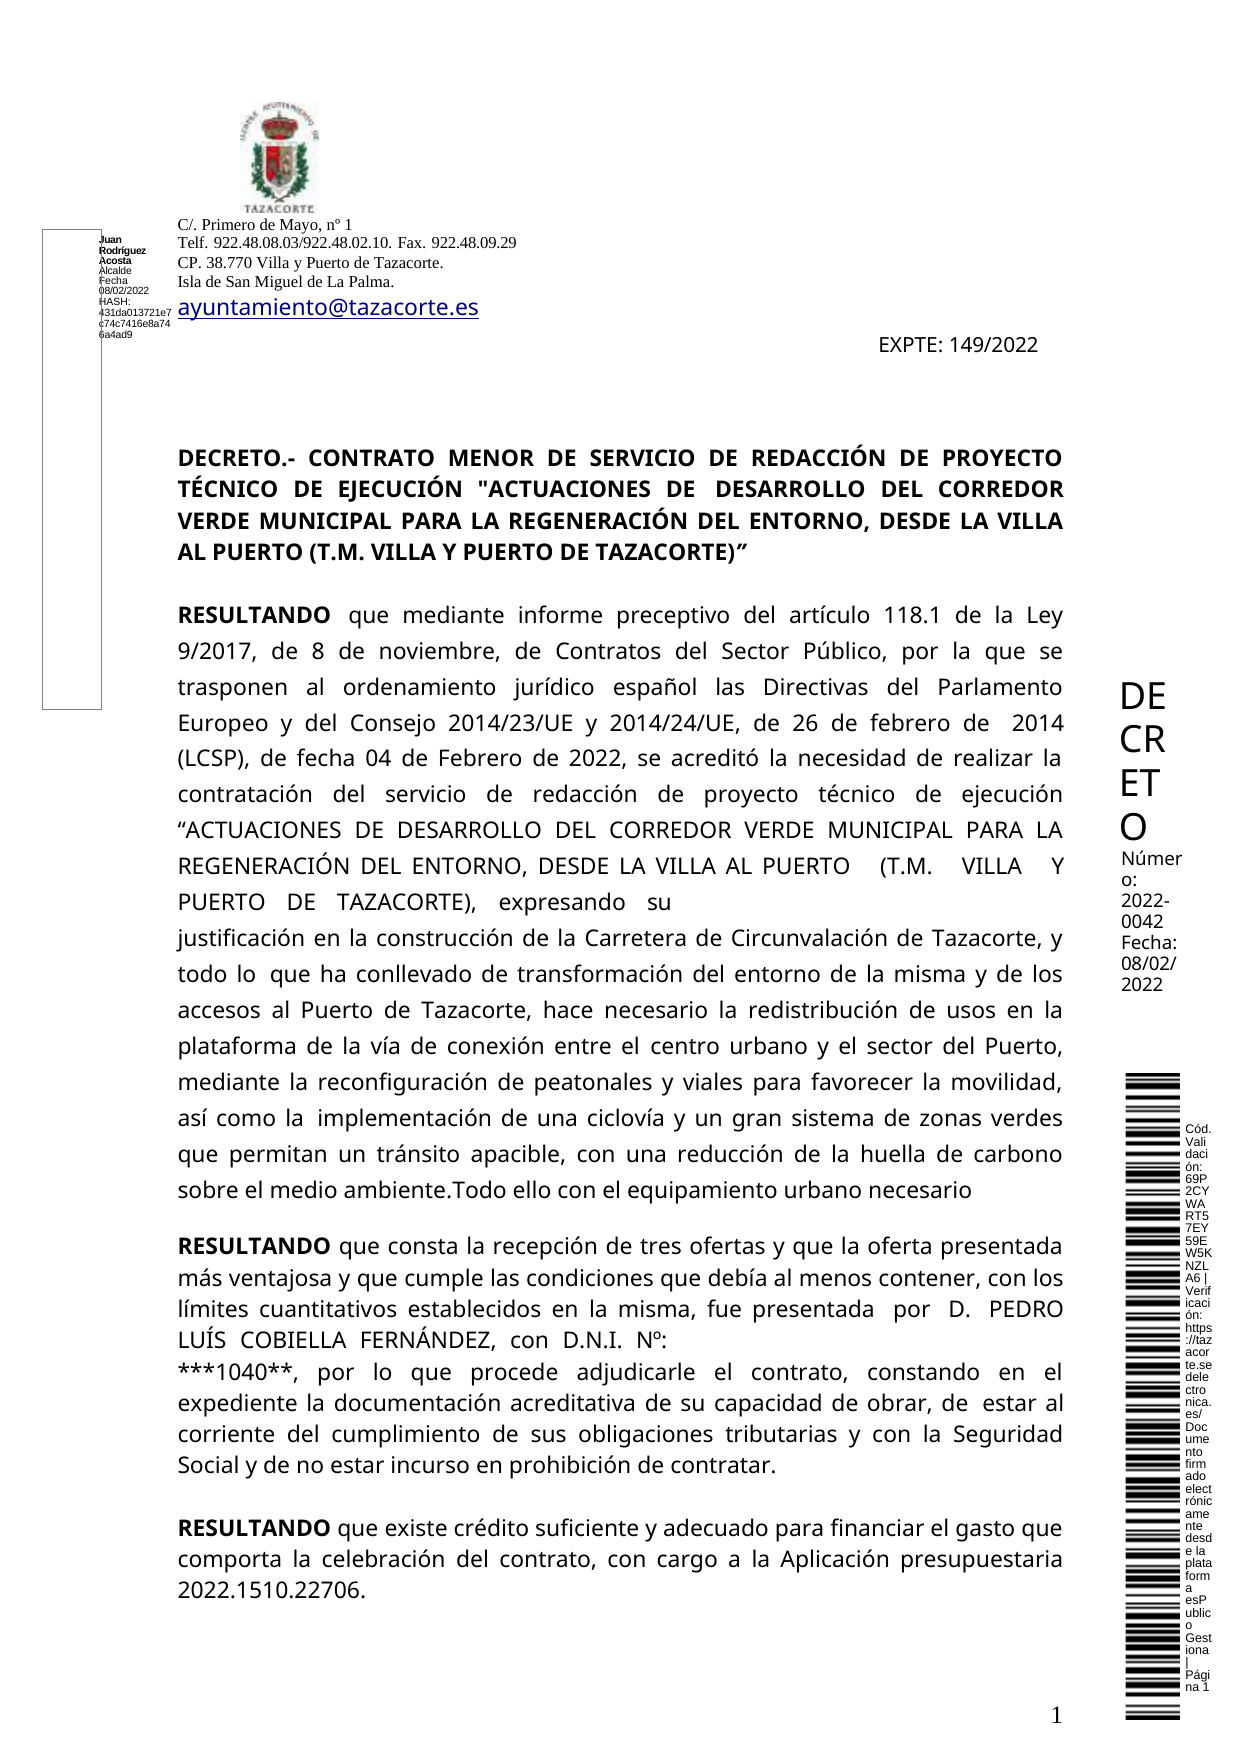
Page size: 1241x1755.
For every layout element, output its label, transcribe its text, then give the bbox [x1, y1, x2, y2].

text justificación en la construcción de la Carretera de Circunvalación de Tazacorte, y todo lo que ha conllevado de transformación del entorno de la misma y de los accesos al Puerto de Tazacorte, hace necesario la redistribución de usos en la plataforma de la vía de conexión entre el centro urbano y el sector del Puerto, mediante la reconfiguración de peatonales y viales para favorecer la movilidad, así como la implementación de una ciclovía y un gran sistema de zonas verdes que permitan un tránsito apacible, con una reducción de la huella de carbono sobre el medio ambiente.Todo ello con el equipamiento urbano necesario [177, 922, 1064, 1205]
text RESULTANDO que consta la recepción de tres ofertas y que la oferta presentada más ventajosa y que cumple las condiciones que debía al menos contener, con los límites cuantitativos establecidos en la misma, fue presentada por D. PEDRO LUÍS COBIELLA FERNÁNDEZ, con D.N.I. Nº: [177, 1230, 1064, 1355]
subtitle 1 [37, 1700, 1064, 1729]
text [1117, 672, 1185, 1020]
text RESULTANDO que mediante informe preceptivo del artículo 118.1 de la Ley 9/2017, de 8 de noviembre, de Contratos del Sector Público, por la que se trasponen al ordenamiento jurídico español las Directivas del Parlamento Europeo y del Consejo 2014/23/UE y 2014/24/UE, de 26 de febrero de 2014 (LCSP), de fecha 04 de Febrero de 2022, se acreditó la necesidad de realizar la contratación del servicio de redacción de proyecto técnico de ejecución “ACTUACIONES DE DESARROLLO DEL CORREDOR VERDE MUNICIPAL PARA LA REGENERACIÓN DEL ENTORNO, DESDE LA VILLA AL PUERTO (T.M. VILLA Y PUERTO DE TAZACORTE), expresando su [177, 599, 1064, 917]
text ***1040**, por lo que procede adjudicarle el contrato, constando en el expediente la documentación acreditativa de su capacidad de obrar, de estar al corriente del cumplimiento de sus obligaciones tributarias y con la Seguridad Social y de no estar incurso en prohibición de contratar. [177, 1355, 1064, 1480]
text Cód. Validación: 69P2CYWART57EY59EW5KNZLA6 | Verificación: https://tazacorte.sedelectronica.es/ Documento firmado electrónicamente desde la plataforma esPublico Gestiona | Página 1 de 4 [1185, 1124, 1213, 1693]
subtitle DECRETO.- CONTRATO MENOR DE SERVICIO DE REDACCIÓN DE PROYECTO TÉCNICO DE EJECUCIÓN "ACTUACIONES DE DESARROLLO DEL CORREDOR VERDE MUNICIPAL PARA LA REGENERACIÓN DEL ENTORNO, DESDE LA VILLA AL PUERTO (T.M. VILLA Y PUERTO DE TAZACORTE)” [177, 442, 1064, 567]
text RESULTANDO que existe crédito suficiente y adecuado para financiar el gasto que comporta la celebración del contrato, con cargo a la Aplicación presupuestaria 2022.1510.22706. [177, 1512, 1064, 1605]
text Número: 2022-0042 Fecha: 08/02/2022 [1121, 849, 1185, 995]
text DECRETO [1119, 674, 1185, 849]
